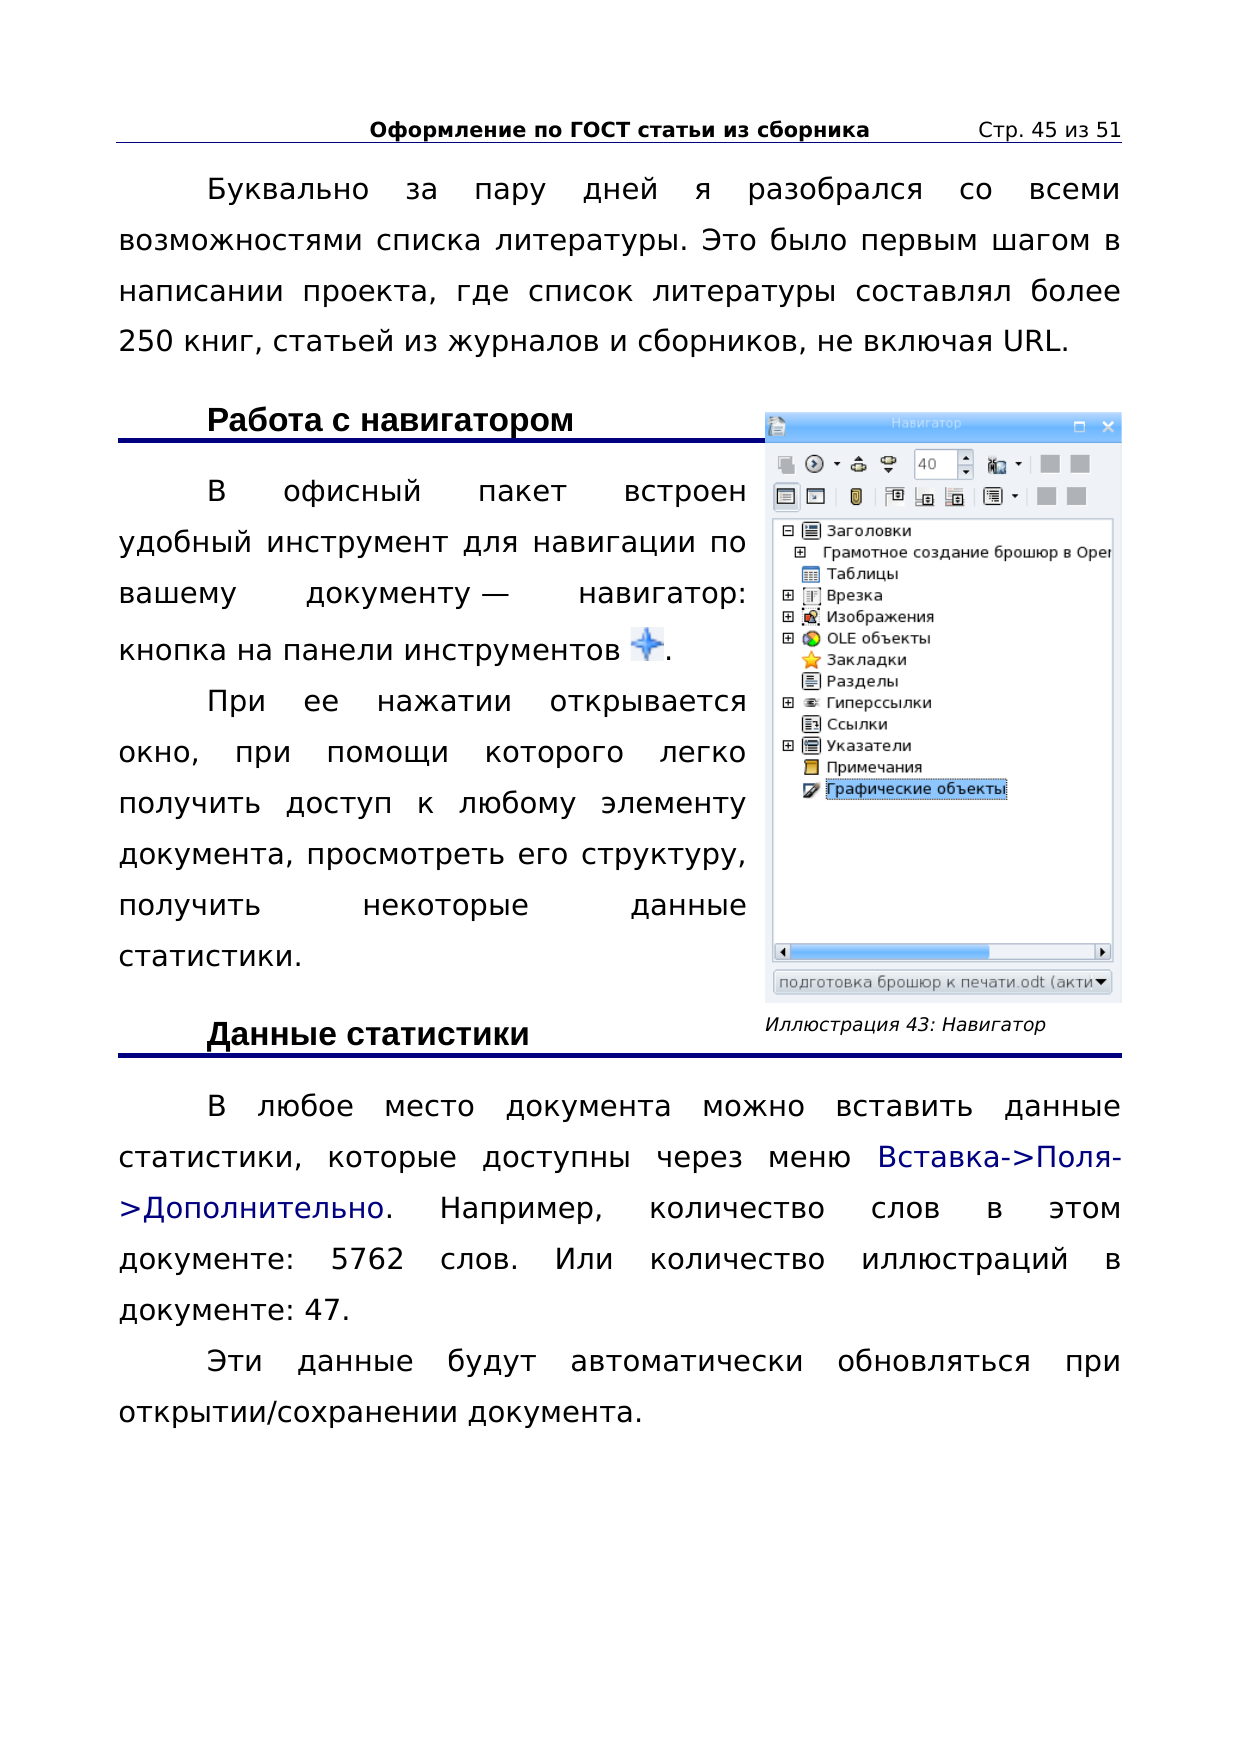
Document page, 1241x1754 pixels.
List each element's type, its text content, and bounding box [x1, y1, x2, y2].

text В офисный пакет встроен удобный инструмент для навигации по вашему документу — навигатор: кнопка на панели инструментов . [118, 475, 765, 668]
picture [630, 627, 664, 661]
text Иллюстрация 43: Навигатор [765, 1003, 1122, 1036]
subtitle Данные статистики [118, 1015, 1122, 1053]
text При ее нажатии открывается окно, при помощи которого легко получить доступ к любому элементу документа, просмотреть его структуру, получить некоторые данные статистики. [118, 685, 765, 973]
text В любое место документа можно вставить данные статистики, которые доступны через меню Вставка->Поля->Дополнительно. Например, количество слов в этом документе: 5762 слов. Или количество иллюстраций в документе: 47. [118, 1089, 1122, 1327]
text Буквально за пару дней я разобрался со всеми возможностями списка литературы. Это было первым шагом в написании проекта, где список литературы составлял более 250 книг, статьей из журналов и сборников, не включая URL. [118, 172, 1122, 359]
picture [765, 412, 1122, 1003]
text Эти данные будут автоматически обновляться при открытии/сохранении документа. [118, 1344, 1122, 1429]
subtitle Работа с навигатором [118, 401, 765, 438]
